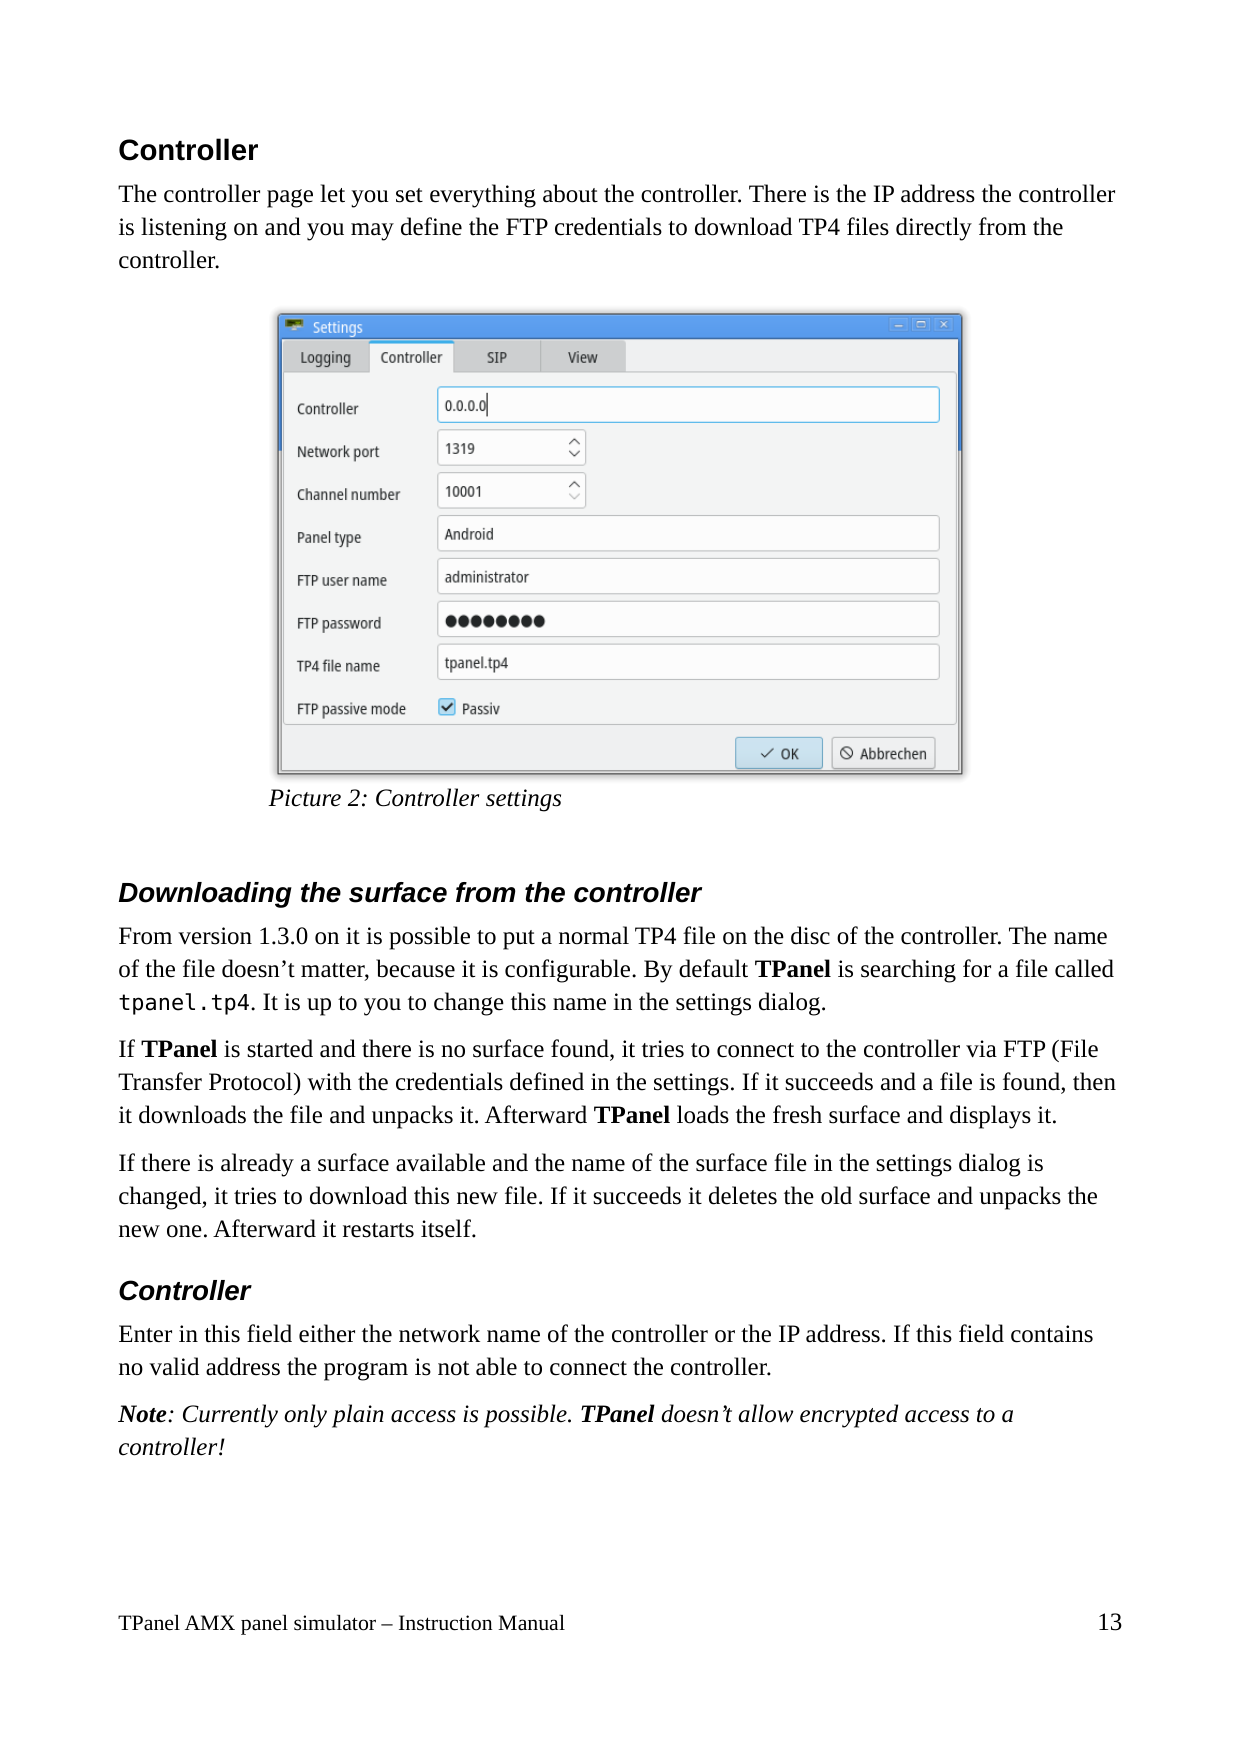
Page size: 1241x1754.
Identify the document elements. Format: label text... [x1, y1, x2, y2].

text Note: Currently only plain access is possible. TPanel doesn’t allow encrypted access to a controller! [118, 1399, 1122, 1461]
picture [268, 305, 972, 784]
text From version 1.3.0 on it is possible to put a normal TP4 file on the disc of the controller. The name of the file doesn’t matter, because it is configurable. By default TPanel is searching for a file called tpanel.tp4. It is up to you to change this name in the settings dialog. [118, 921, 1122, 1016]
text If TPanel is started and there is no surface found, it tries to connect to the controller via FTP (File Transfer Protocol) with the credentials defined in the settings. If it succeeds and a file is found, then it downloads the file and unpacks it. Afterward TPanel loads the fresh surface and displays it. [118, 1034, 1122, 1129]
text The controller page let you set everything about the controller. There is the IP address the controller is listening on and you may define the FTP credentials to download TP4 files directly from the controller. [118, 179, 1122, 274]
subtitle Controller [118, 133, 1122, 166]
text Picture 2: Controller settings [269, 784, 971, 812]
text Enter in this field either the network name of the controller or the IP address. If this field contains no valid address the program is not able to connect the controller. [118, 1319, 1122, 1380]
subtitle Downloading the surface from the controller [118, 876, 1122, 908]
subtitle Controller [118, 1274, 1122, 1306]
text If there is already a surface available and the name of the surface file in the settings dialog is changed, it tries to download this new file. If it succeeds it deletes the old surface and unpacks the new one. Afterward it restarts itself. [118, 1148, 1122, 1243]
